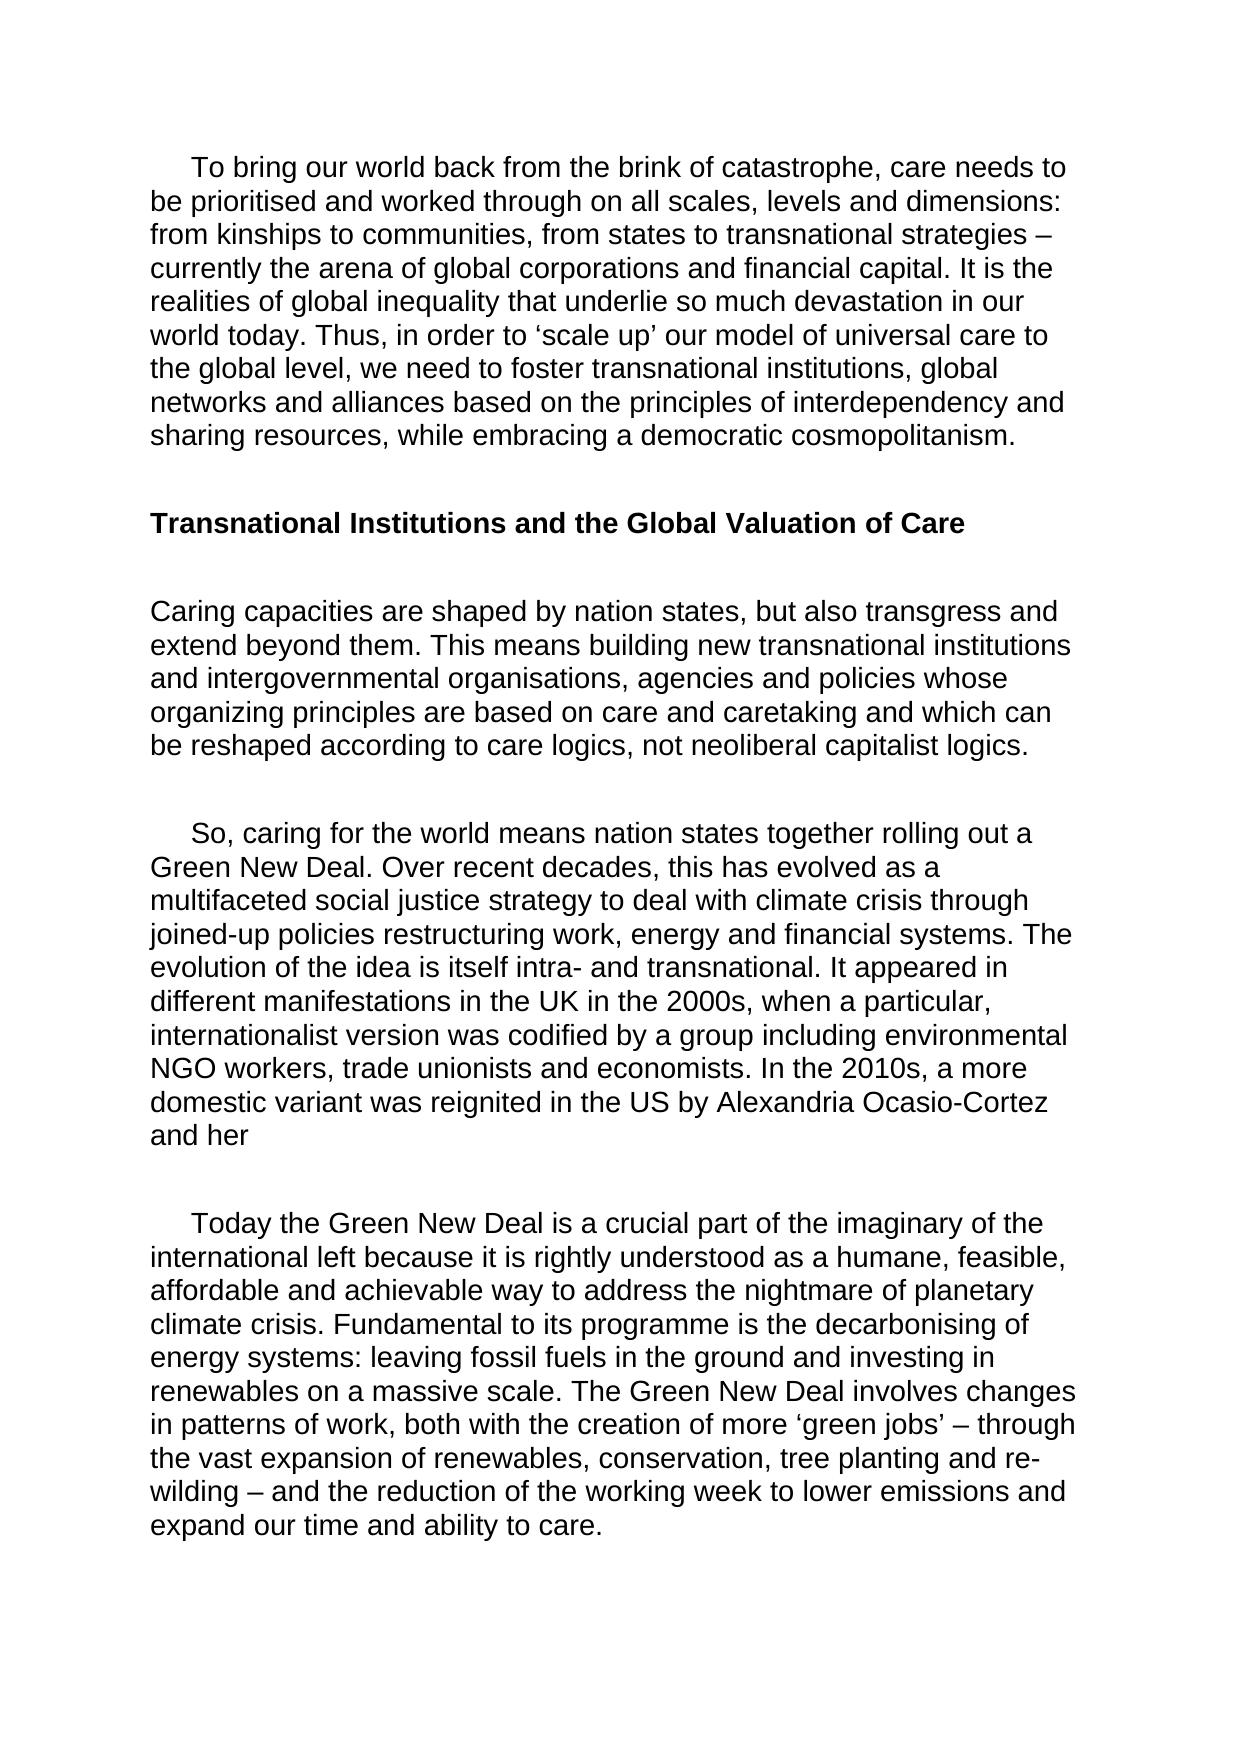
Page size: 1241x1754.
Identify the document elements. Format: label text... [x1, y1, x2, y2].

text Transnational Institutions and the Global Valuation of Care [150, 506, 1090, 540]
text Caring capacities are shaped by nation states, but also transgress and extend beyond them. This means building new transnational institutions and intergovernmental organisations, agencies and policies whose organizing principles are based on care and caretaking and which can be reshaped according to care logics, not neoliberal capitalist logics. [150, 594, 1090, 762]
text To bring our world back from the brink of catastrophe, care needs to be prioritised and worked through on all scales, levels and dimensions: from kinships to communities, from states to transnational strategies – currently the arena of global corporations and financial capital. It is the realities of global inequality that underlie so much devastation in our world today. Thus, in order to ‘scale up’ our model of universal care to the global level, we need to foster transnational institutions, global networks and alliances based on the principles of interdependency and sharing resources, while embracing a democratic cosmopolitanism. [150, 150, 1090, 452]
text So, caring for the world means nation states together rolling out a Green New Deal. Over recent decades, this has evolved as a multifaceted social justice strategy to deal with climate crisis through joined-up policies restructuring work, energy and financial systems. The evolution of the idea is itself intra- and transnational. It appeared in different manifestations in the UK in the 2000s, when a particular, internationalist version was codified by a group including environmental NGO workers, trade unionists and economists. In the 2010s, a more domestic variant was reignited in the US by Alexandria Ocasio-Cortez and her [150, 816, 1090, 1152]
text Today the Green New Deal is a crucial part of the imaginary of the international left because it is rightly understood as a humane, feasible, affordable and achievable way to address the nightmare of planetary climate crisis. Fundamental to its programme is the decarbonising of energy systems: leaving fossil fuels in the ground and investing in renewables on a massive scale. The Green New Deal involves changes in patterns of work, both with the creation of more ‘green jobs’ – through the vast expansion of renewables, conservation, tree planting and re-wilding – and the reduction of the working week to lower emissions and expand our time and ability to care. [150, 1206, 1090, 1541]
